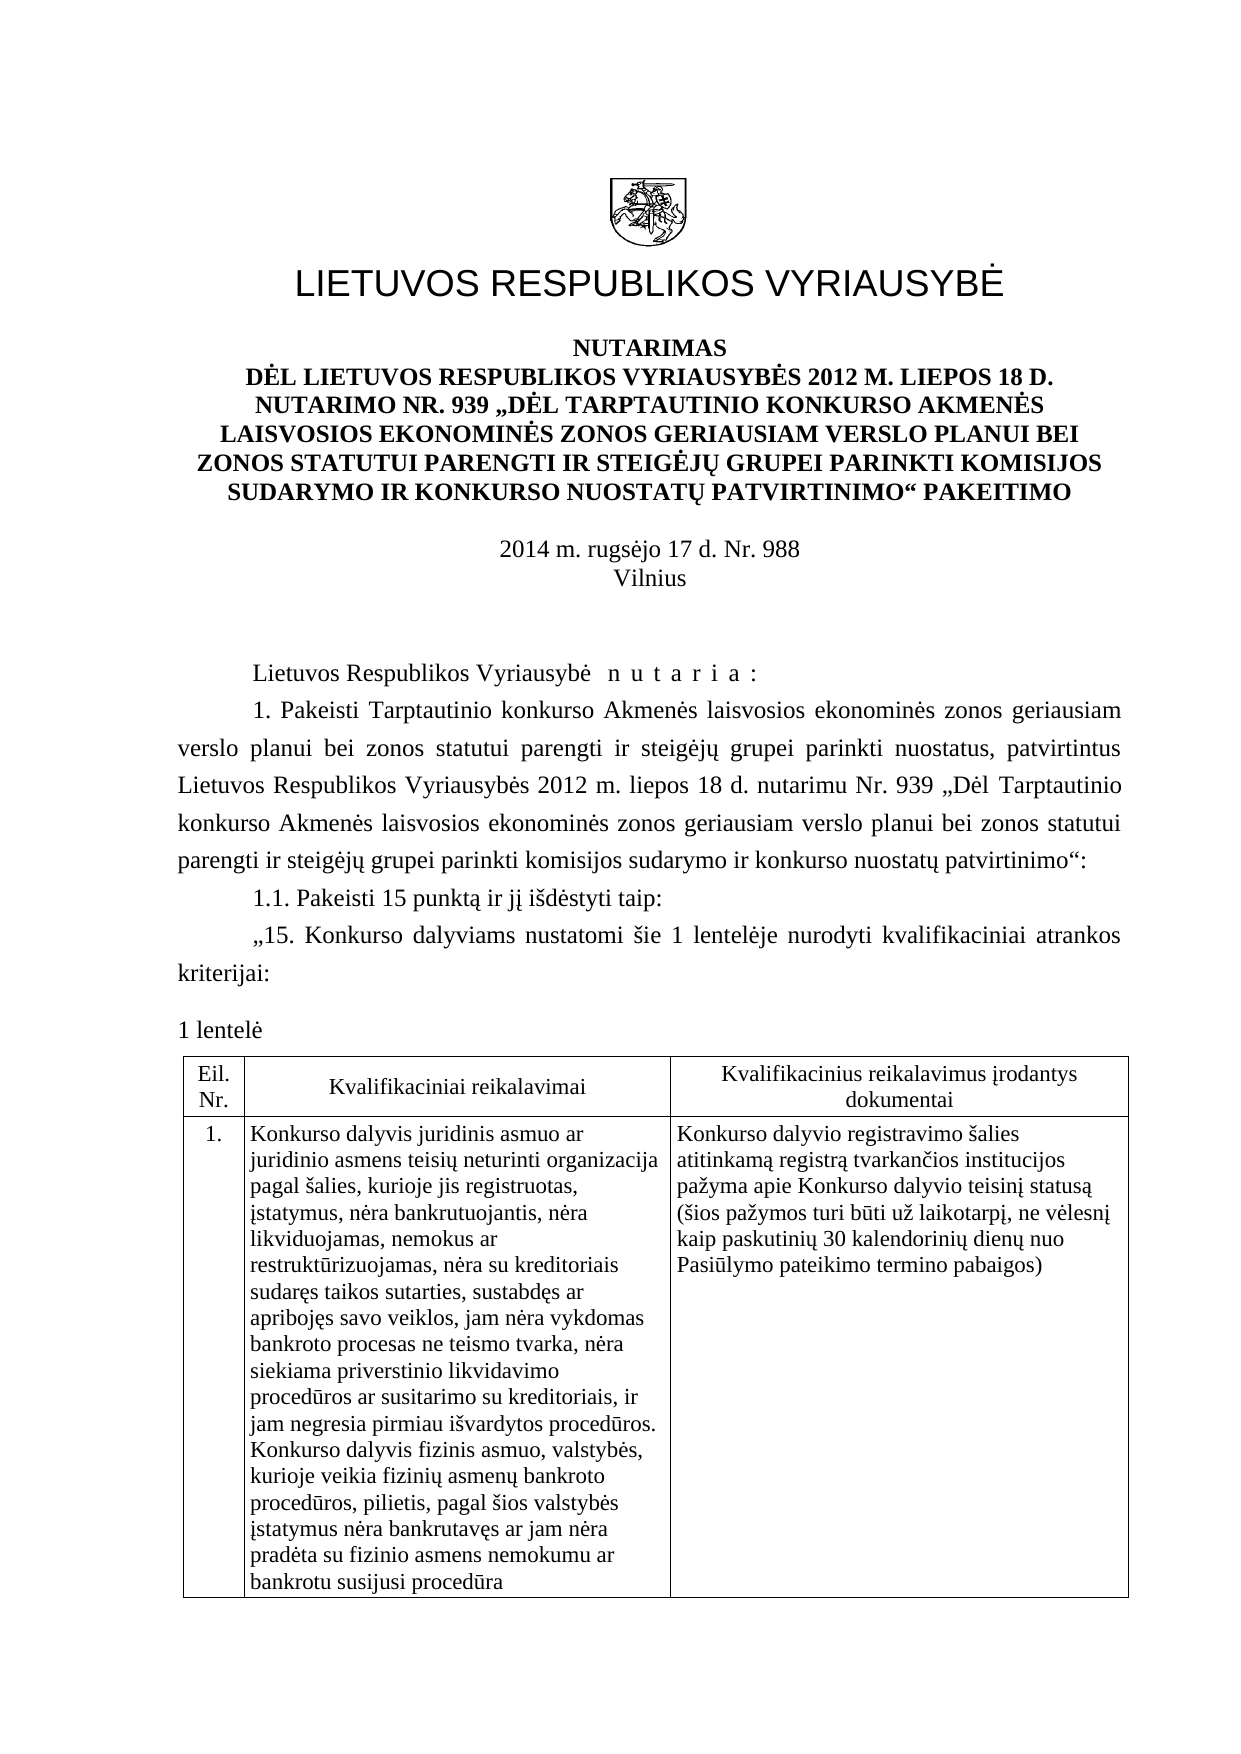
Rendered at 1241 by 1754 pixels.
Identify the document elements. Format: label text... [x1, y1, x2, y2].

text nutarimas [177, 333, 1122, 362]
text Dėl LIETUVOS RESPUBLIKOS VYRIAUSYBĖS 2012 M. LIEPOS 18 D. NUTARIMO NR. 939 „DĖL TARPTAUTINIO KONKURSO AKMENĖS LAISVOSIOS EKONOMINĖS ZONOS GERIAUSIAM VERSLO PLANUI BEI ZONOS STATUTUI PARENGTI IR STEIGĖJŲ GRUPEI PARINKTI KOMISIJOS SUDARYMO IR KONKURSO NUOSTATŲ PATVIRTINIMO“ PAKEITIMO [177, 362, 1122, 505]
text 1. Pakeisti Tarptautinio konkurso Akmenės laisvosios ekonominės zonos geriausiam verslo planui bei zonos statutui parengti ir steigėjų grupei parinkti nuostatus, patvirtintus Lietuvos Respublikos Vyriausybės 2012 m. liepos 18 d. nutarimu Nr. 939 „Dėl Tarptautinio konkurso Akmenės laisvosios ekonominės zonos geriausiam verslo planui bei zonos statutui parengti ir steigėjų grupei parinkti komisijos sudarymo ir konkurso nuostatų patvirtinimo“: [177, 687, 1122, 874]
text Lietuvos Respublikos Vyriausybė [177, 261, 1122, 304]
text 1 lentelė [177, 1015, 1122, 1044]
text Lietuvos Respublikos Vyriausybė nutaria: [177, 649, 1122, 687]
text 1.1. Pakeisti 15 punktą ir jį išdėstyti taip: [177, 874, 1122, 912]
table_header Kvalifikaciniai reikalavimai [245, 1057, 670, 1116]
text 2014 m. rugsėjo 17 d. Nr. 988 Vilnius [177, 534, 1122, 592]
table_cell Konkurso dalyvio registravimo šalies atitinkamą registrą tvarkančios institucijos pažyma apie Konkurso dalyvio teisinį statusą (šios pažymos turi būti už laikotarpį, ne vėlesnį kaip paskutinių 30 kalendorinių dienų nuo Pasiūlymo pateikimo termino pabaigos) [671, 1117, 1128, 1597]
table_cell 1. [184, 1117, 244, 1597]
table_header Eil. Nr. [184, 1057, 244, 1116]
table_cell Konkurso dalyvis juridinis asmuo ar juridinio asmens teisių neturinti organizacija pagal šalies, kurioje jis registruotas, įstatymus, nėra bankrutuojantis, nėra likviduojamas, nemokus ar restruktūrizuojamas, nėra su kreditoriais sudaręs taikos sutarties, sustabdęs ar apribojęs savo veiklos, jam nėra vykdomas bankroto procesas ne teismo tvarka, nėra siekiama priverstinio likvidavimo procedūros ar susitarimo su kreditoriais, ir jam negresia pirmiau išvardytos procedūros. Konkurso dalyvis fizinis asmuo, valstybės, kurioje veikia fizinių asmenų bankroto procedūros, pilietis, pagal šios valstybės įstatymus nėra bankrutavęs ar jam nėra pradėta su fizinio asmens nemokumu ar bankrotu susijusi procedūra [245, 1117, 670, 1597]
text „15. Konkurso dalyviams nustatomi šie 1 lentelėje nurodyti kvalifikaciniai atrankos kriterijai: [177, 912, 1122, 987]
table_header Kvalifikacinius reikalavimus įrodantys dokumentai [671, 1057, 1128, 1116]
